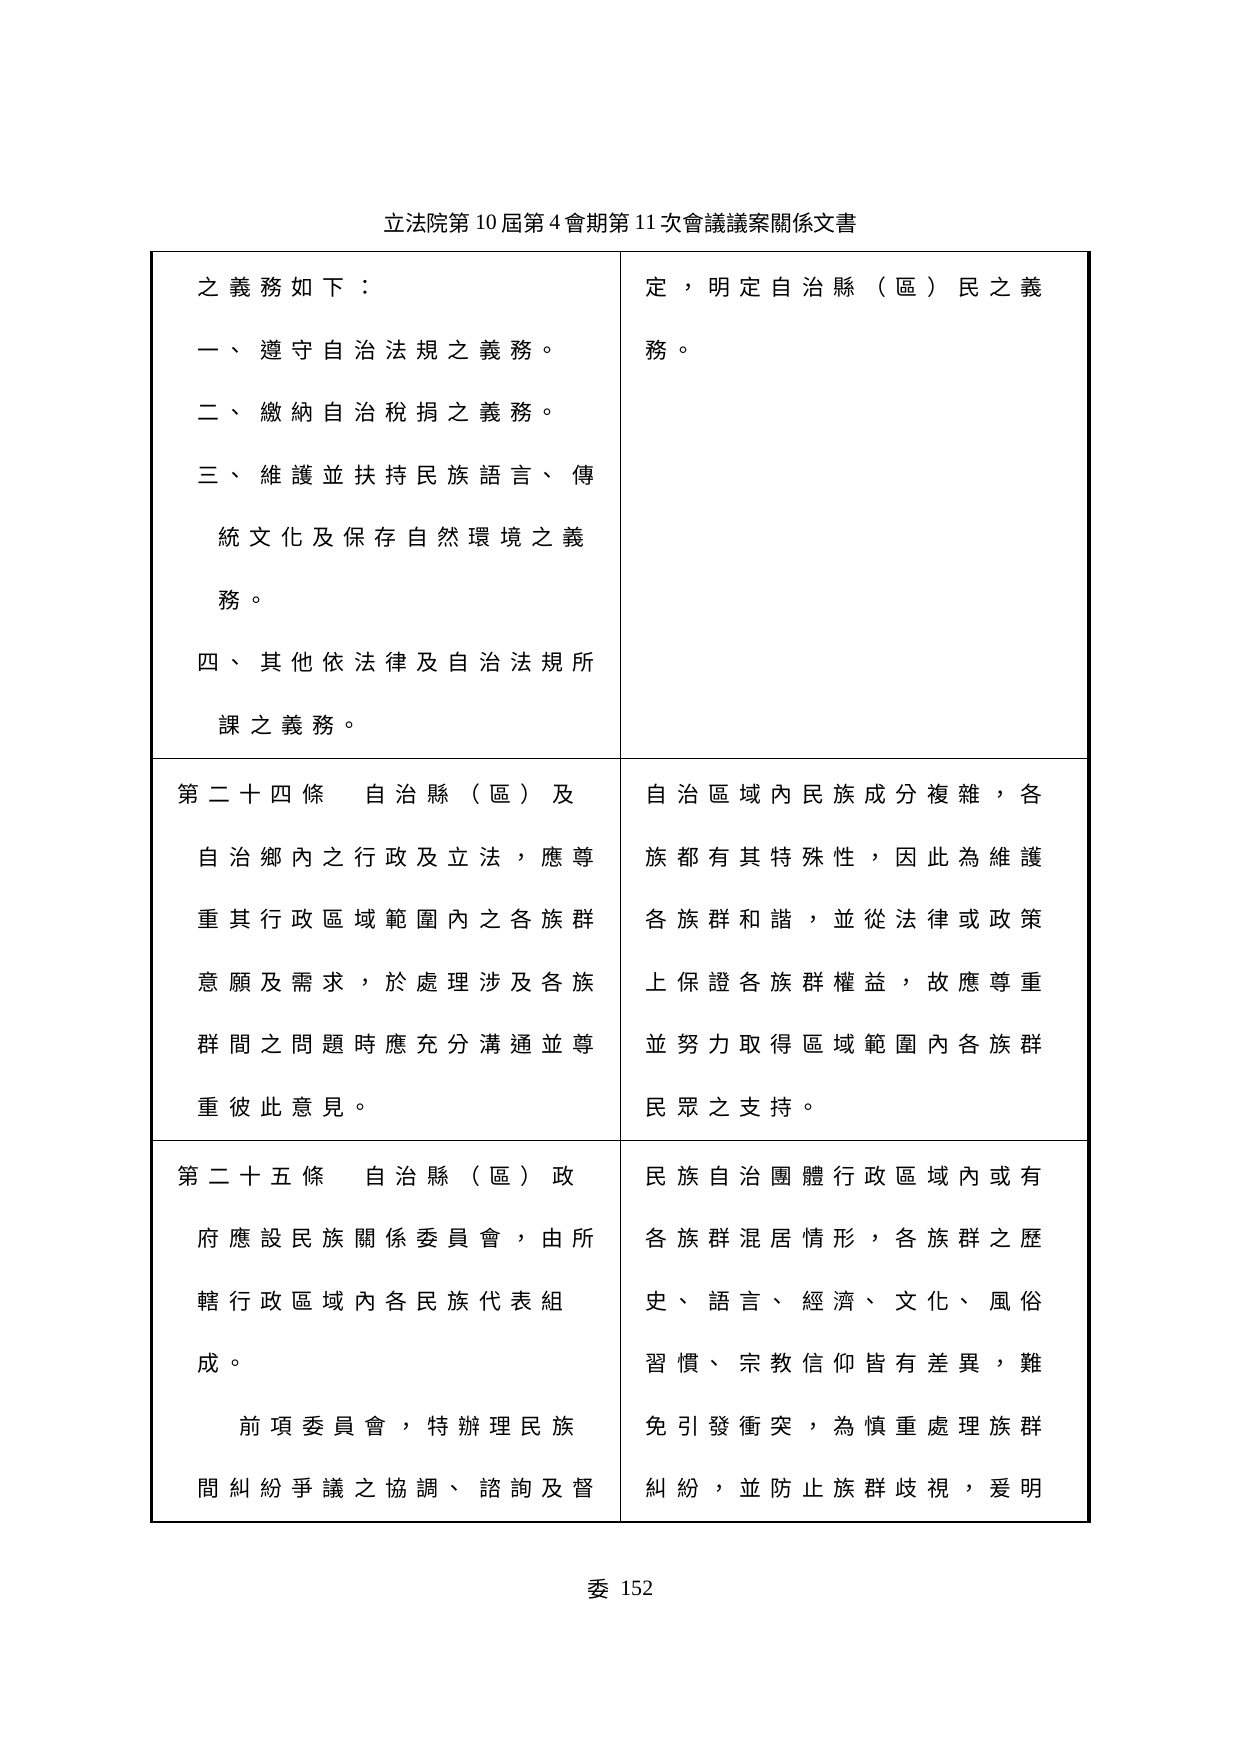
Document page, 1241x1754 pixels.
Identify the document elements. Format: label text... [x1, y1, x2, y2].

table_cell 定，明定自治縣（區）民之義務。 [621, 252, 1087, 758]
table_cell 民族自治團體行政區域內或有各族群混居情形，各族群之歷史、語言、經濟、文化、風俗習慣、宗教信仰皆有差異，難免引發衝突，為慎重處理族群糾紛，並防止族群歧視，爰明 [621, 1141, 1087, 1521]
table_cell 第二十五條 自治縣（區）政府應設民族關係委員會，由所轄行政區域內各民族代表組成。 前項委員會，特辦理民族間糾紛爭議之協調、諮詢及督 [153, 1141, 620, 1521]
table_cell 之義務如下： 一、遵守自治法規之義務。 二、繳納自治稅捐之義務。 三、維護並扶持民族語言、傳統文化及保存自然環境之義務。 四、其他依法律及自治法規所課之義務。 [153, 252, 620, 758]
table_cell 自治區域內民族成分複雜，各族都有其特殊性，因此為維護各族群和諧，並從法律或政策上保證各族群權益，故應尊重並努力取得區域範圍內各族群民眾之支持。 [621, 759, 1087, 1139]
table_cell 第二十四條 自治縣（區）及自治鄉內之行政及立法，應尊重其行政區域範圍內之各族群意願及需求，於處理涉及各族群間之問題時應充分溝通並尊重彼此意見。 [153, 759, 620, 1139]
